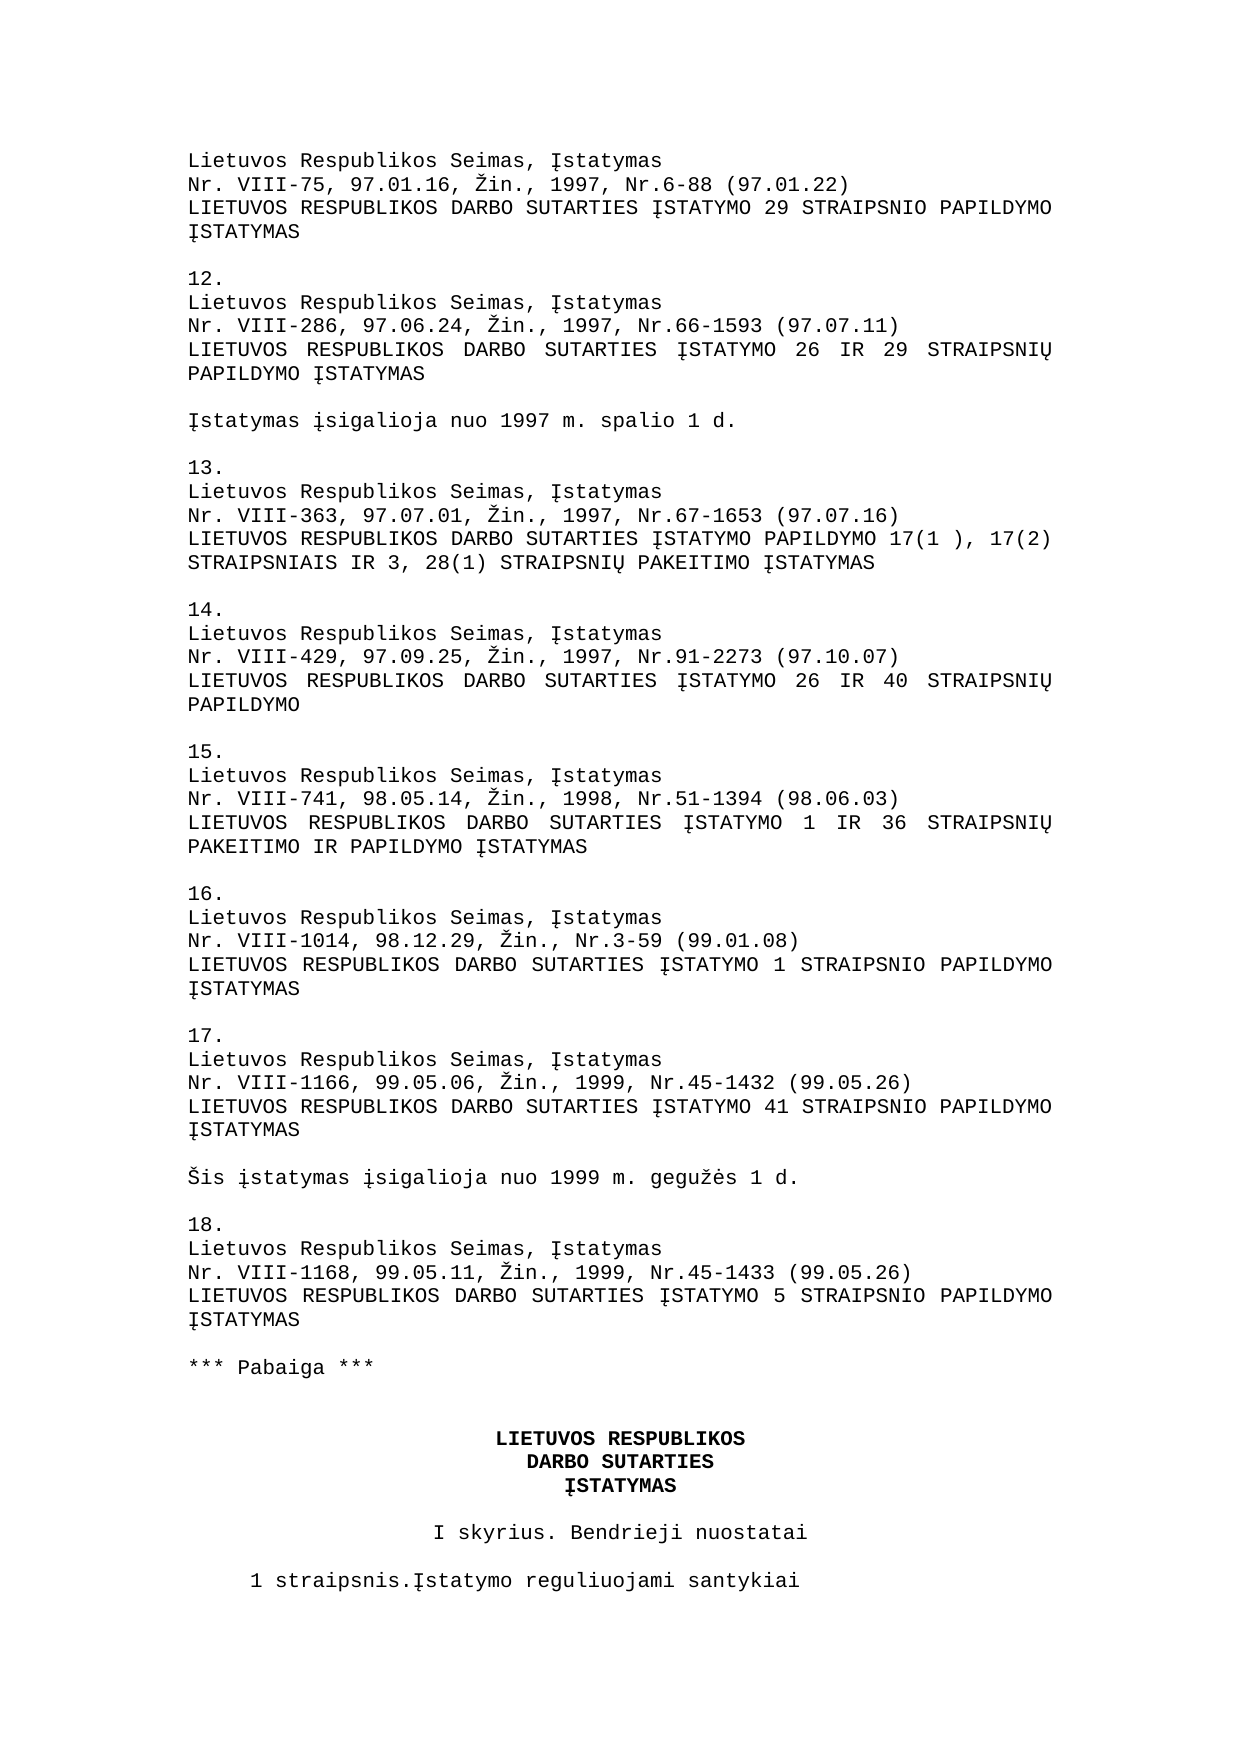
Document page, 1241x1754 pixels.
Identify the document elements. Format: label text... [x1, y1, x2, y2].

text LIETUVOS RESPUBLIKOS DARBO SUTARTIES ĮSTATYMO 1 IR 36 STRAIPSNIŲ PAKEITIMO IR PAPILDYMO ĮSTATYMAS [187, 812, 1053, 859]
text Lietuvos Respublikos Seimas, Įstatymas [187, 907, 1053, 930]
text Lietuvos Respublikos Seimas, Įstatymas [187, 481, 1053, 505]
text Nr. VIII-1014, 98.12.29, Žin., Nr.3-59 (99.01.08) [187, 930, 1053, 954]
text Lietuvos Respublikos Seimas, Įstatymas [187, 623, 1053, 647]
text LIETUVOS RESPUBLIKOS [187, 1428, 1053, 1451]
text Lietuvos Respublikos Seimas, Įstatymas [187, 1238, 1053, 1262]
text ĮSTATYMAS [187, 1475, 1053, 1499]
text Įstatymas įsigalioja nuo 1997 m. spalio 1 d. [187, 410, 1053, 434]
text 16. [187, 883, 1053, 907]
text LIETUVOS RESPUBLIKOS DARBO SUTARTIES ĮSTATYMO 41 STRAIPSNIO PAPILDYMO ĮSTATYMAS [187, 1096, 1053, 1143]
text Lietuvos Respublikos Seimas, Įstatymas [187, 150, 1053, 174]
text Lietuvos Respublikos Seimas, Įstatymas [187, 765, 1053, 788]
text Lietuvos Respublikos Seimas, Įstatymas [187, 292, 1053, 316]
text LIETUVOS RESPUBLIKOS DARBO SUTARTIES ĮSTATYMO 26 IR 29 STRAIPSNIŲ PAPILDYMO ĮSTATYMAS [187, 339, 1053, 386]
text LIETUVOS RESPUBLIKOS DARBO SUTARTIES ĮSTATYMO 26 IR 40 STRAIPSNIŲ PAPILDYMO [187, 670, 1053, 717]
text LIETUVOS RESPUBLIKOS DARBO SUTARTIES ĮSTATYMO 5 STRAIPSNIO PAPILDYMO ĮSTATYMAS [187, 1285, 1053, 1333]
text 14. [187, 599, 1053, 623]
text Šis įstatymas įsigalioja nuo 1999 m. gegužės 1 d. [187, 1167, 1053, 1190]
text Nr. VIII-741, 98.05.14, Žin., 1998, Nr.51-1394 (98.06.03) [187, 788, 1053, 812]
text 13. [187, 457, 1053, 481]
text LIETUVOS RESPUBLIKOS DARBO SUTARTIES ĮSTATYMO 1 STRAIPSNIO PAPILDYMO ĮSTATYMAS [187, 954, 1053, 1001]
text I skyrius. Bendrieji nuostatai [187, 1522, 1053, 1546]
text Nr. VIII-1168, 99.05.11, Žin., 1999, Nr.45-1433 (99.05.26) [187, 1262, 1053, 1285]
text DARBO SUTARTIES [187, 1451, 1053, 1475]
text 15. [187, 741, 1053, 765]
text 12. [187, 268, 1053, 292]
text Nr. VIII-363, 97.07.01, Žin., 1997, Nr.67-1653 (97.07.16) [187, 505, 1053, 528]
text 1 straipsnis.Įstatymo reguliuojami santykiai [187, 1569, 1053, 1593]
text LIETUVOS RESPUBLIKOS DARBO SUTARTIES ĮSTATYMO 29 STRAIPSNIO PAPILDYMO ĮSTATYMAS [187, 197, 1053, 244]
text Nr. VIII-1166, 99.05.06, Žin., 1999, Nr.45-1432 (99.05.26) [187, 1072, 1053, 1096]
text Nr. VIII-75, 97.01.16, Žin., 1997, Nr.6-88 (97.01.22) [187, 174, 1053, 197]
text Nr. VIII-286, 97.06.24, Žin., 1997, Nr.66-1593 (97.07.11) [187, 316, 1053, 339]
text Lietuvos Respublikos Seimas, Įstatymas [187, 1048, 1053, 1072]
text LIETUVOS RESPUBLIKOS DARBO SUTARTIES ĮSTATYMO PAPILDYMO 17(1 ), 17(2) STRAIPSNIAIS IR 3, 28(1) STRAIPSNIŲ PAKEITIMO ĮSTATYMAS [187, 528, 1053, 576]
text 17. [187, 1025, 1053, 1048]
text 18. [187, 1214, 1053, 1238]
text Nr. VIII-429, 97.09.25, Žin., 1997, Nr.91-2273 (97.10.07) [187, 647, 1053, 670]
text *** Pabaiga *** [187, 1357, 1053, 1380]
